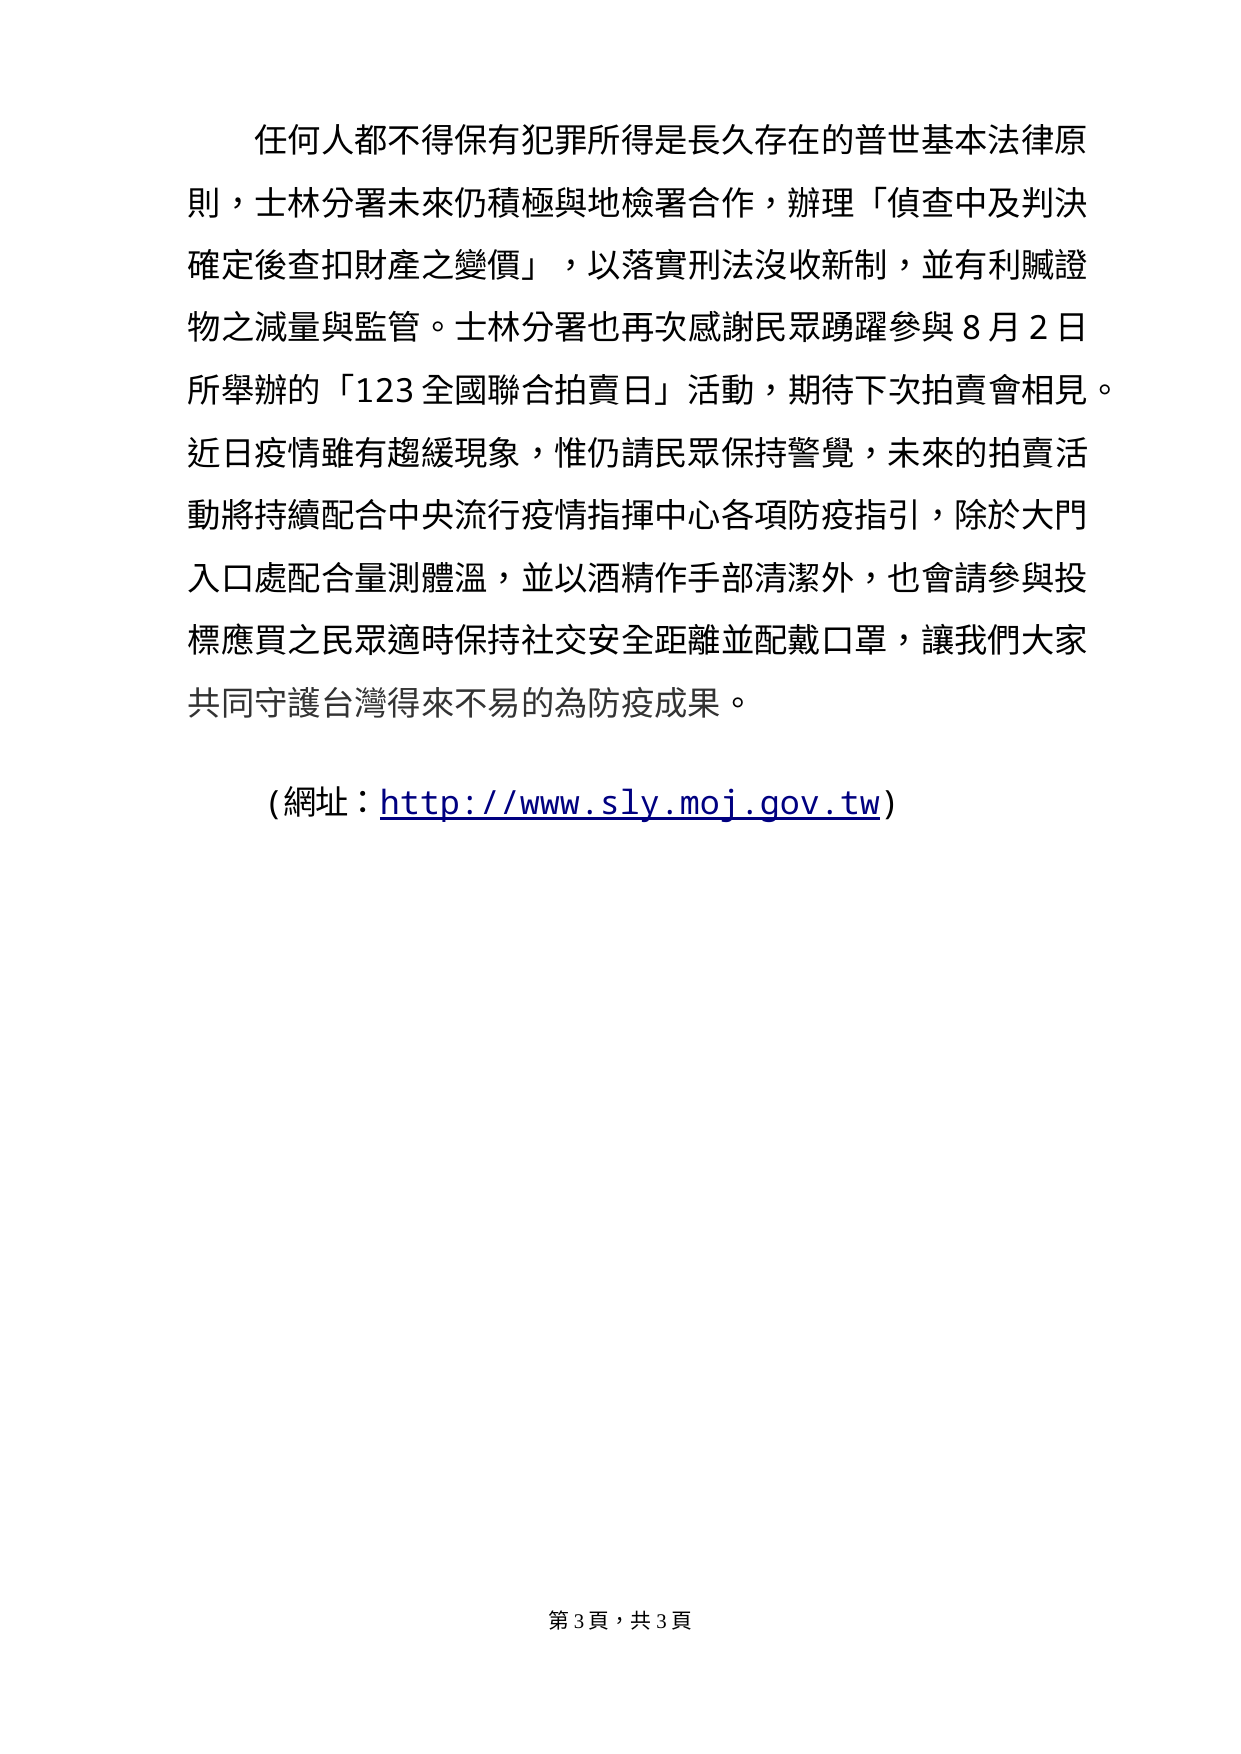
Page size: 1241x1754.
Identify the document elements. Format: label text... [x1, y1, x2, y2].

text 任何人都不得保有犯罪所得是長久存在的普世基本法律原則，士林分署未來仍積極與地檢署合作，辦理「偵查中及判決確定後查扣財產之變價」，以落實刑法沒收新制，並有利贓證物之減量與監管。士林分署也再次感謝民眾踴躍參與8月2日所舉辦的「123全國聯合拍賣日」活動，期待下次拍賣會相見。近日疫情雖有趨緩現象，惟仍請民眾保持警覺，未來的拍賣活動將持續配合中央流行疫情指揮中心各項防疫指引，除於大門入口處配合量測體溫，並以酒精作手部清潔外，也會請參與投標應買之民眾適時保持社交安全距離並配戴口罩，讓我們大家共同守護台灣得來不易的為防疫成果。 [187, 96, 1088, 721]
text (網址：http://www.sly.moj.gov.tw) [187, 759, 1053, 821]
